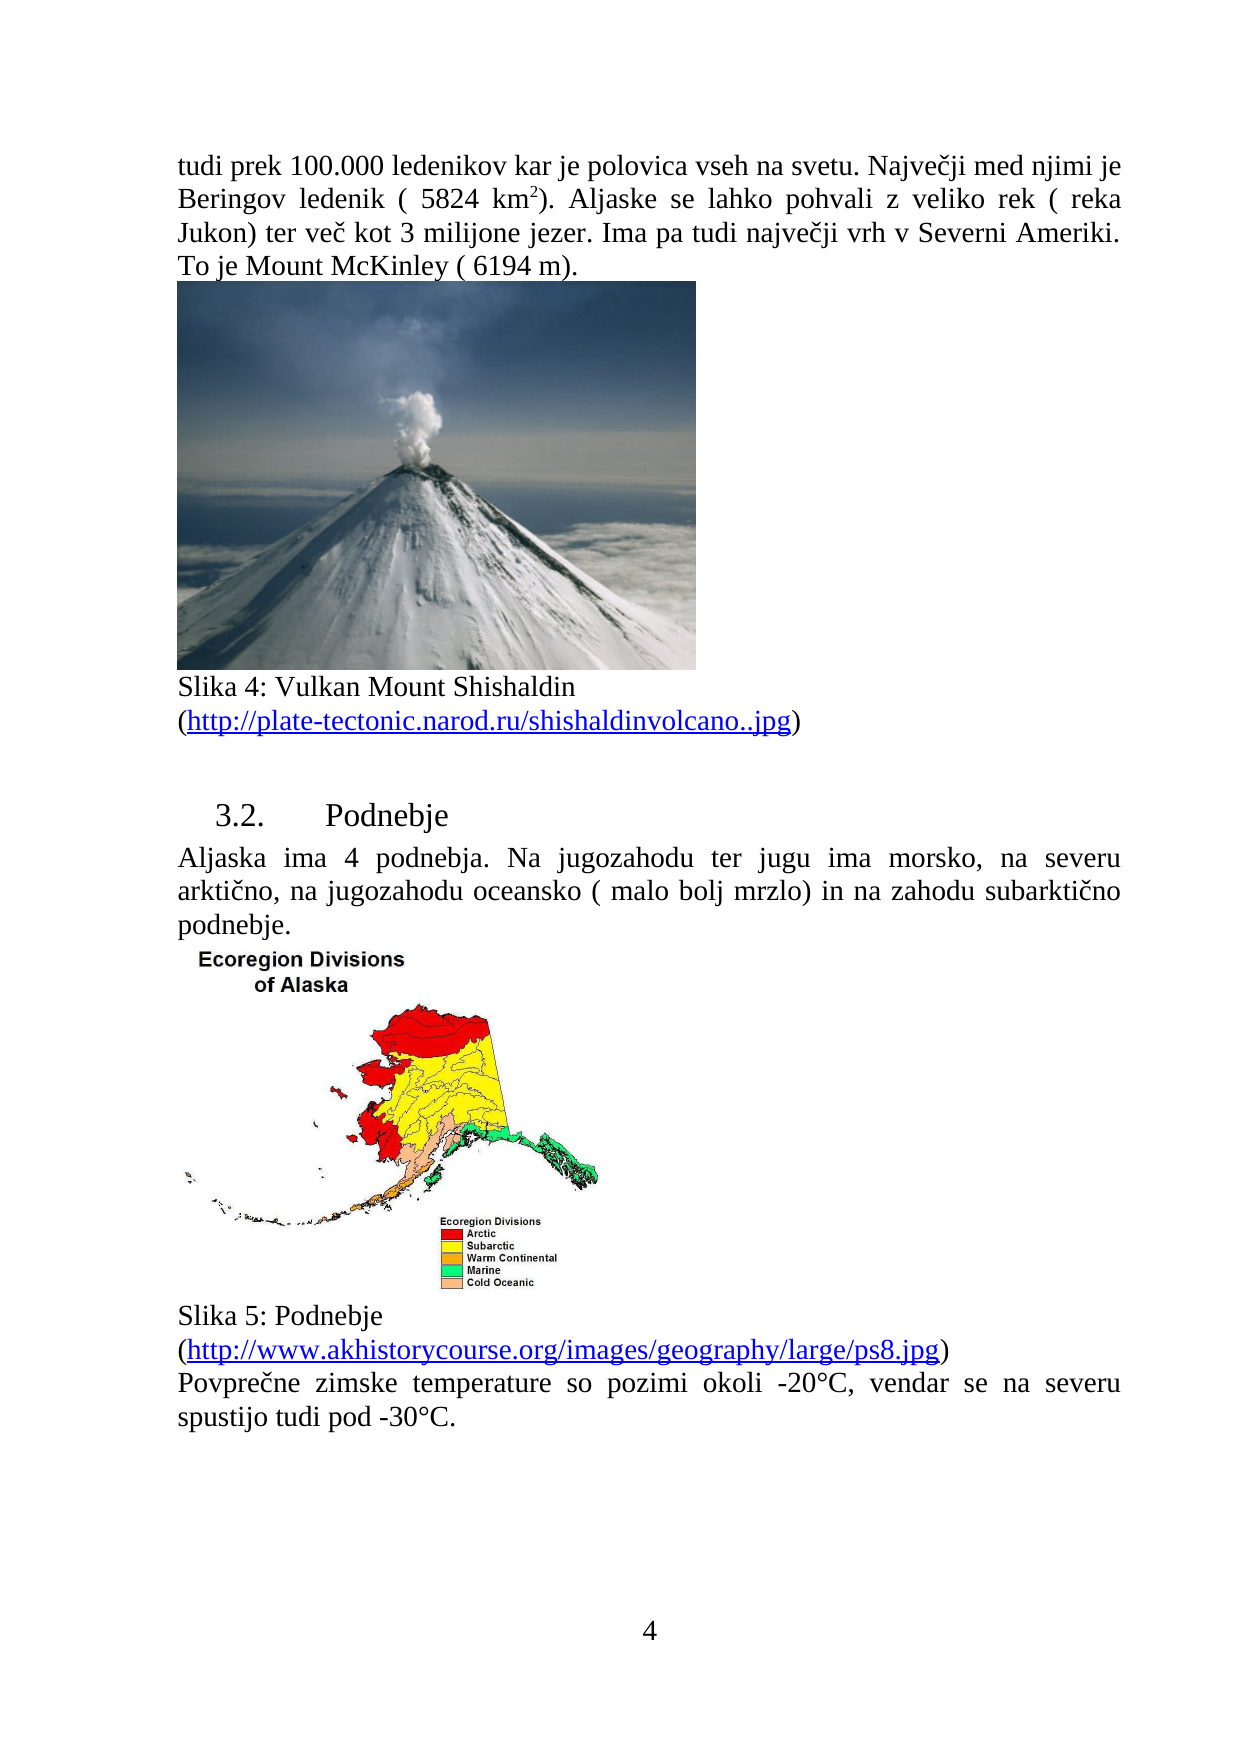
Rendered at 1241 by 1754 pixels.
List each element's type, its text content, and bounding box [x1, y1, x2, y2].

text Slika 5: Podnebje [177, 1298, 1122, 1332]
text Povprečne zimske temperature so pozimi okoli -20°C, vendar se na severu spustijo tudi pod -30°C. [177, 1365, 1122, 1432]
text (http://www.akhistorycourse.org/images/geography/large/ps8.jpg) [177, 1332, 1122, 1365]
text Aljaska ima 4 podnebja. Na jugozahodu ter jugu ima morsko, na severu arktično, na jugozahodu oceansko ( malo bolj mrzlo) in na zahodu subarktično podnebje. [177, 840, 1122, 940]
text Slika 4: Vulkan Mount Shishaldin [177, 669, 1122, 703]
text (http://plate-tectonic.narod.ru/shishaldinvolcano..jpg) [177, 703, 1122, 737]
picture [177, 281, 696, 670]
subtitle Podnebje [215, 795, 1122, 833]
text tudi prek 100.000 ledenikov kar je polovica vseh na svetu. Največji med njimi je Beringov ledenik ( 5824 km2). Aljaske se lahko pohvali z veliko rek ( reka Jukon) ter več kot 3 milijone jezer. Ima pa tudi največji vrh v Severni Ameriki. To je Mount McKinley ( 6194 m). [177, 148, 1122, 282]
picture [177, 940, 611, 1299]
